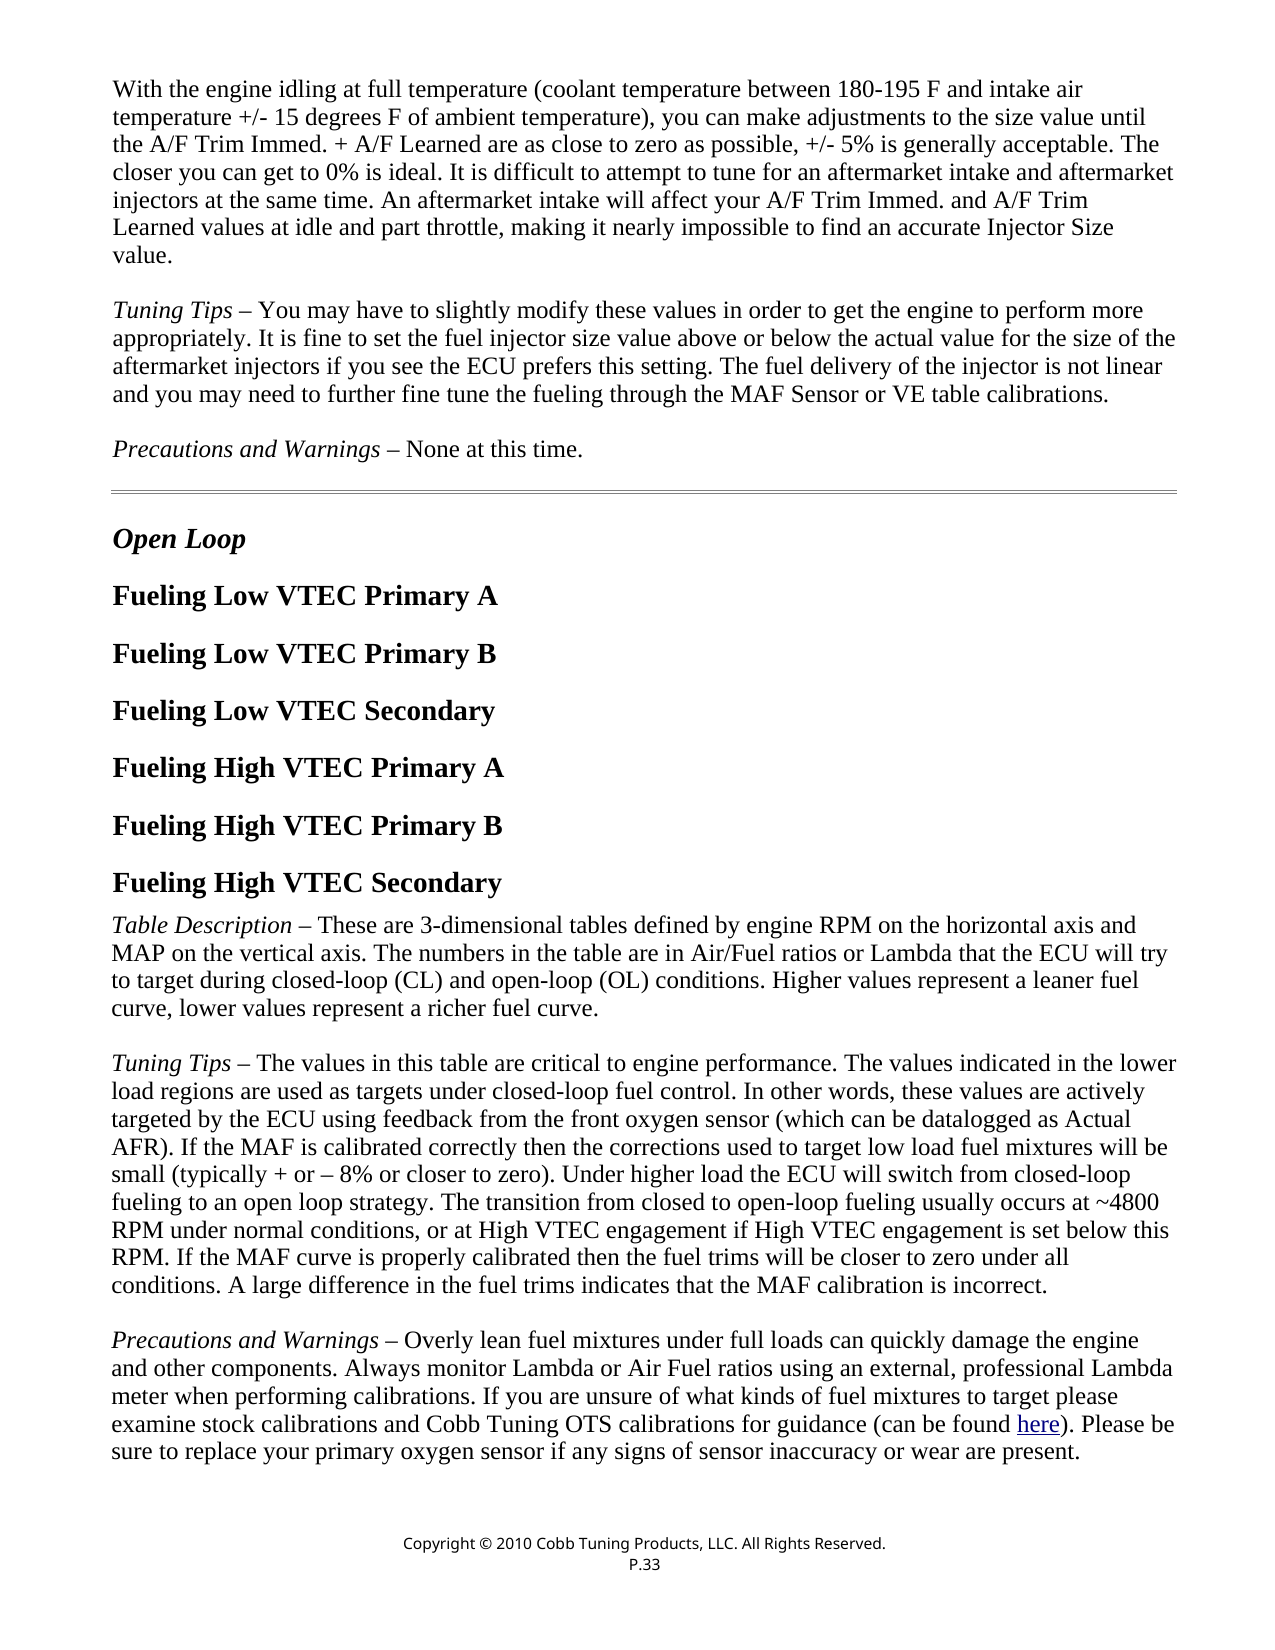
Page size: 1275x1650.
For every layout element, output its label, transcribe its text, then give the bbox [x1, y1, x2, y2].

text Precautions and Warnings – Overly lean fuel mixtures under full loads can quickly damage the engine and other components. Always monitor Lambda or Air Fuel ratios using an external, professional Lambda meter when performing calibrations. If you are unsure of what kinds of fuel mixtures to target please examine stock calibrations and Cobb Tuning OTS calibrations for guidance (can be found here). Please be sure to replace your primary oxygen sensor if any signs of sensor inaccuracy or wear are present. [111, 1327, 1177, 1465]
text With the engine idling at full temperature (coolant temperature between 180-195 F and intake air temperature +/- 15 degrees F of ambient temperature), you can make adjustments to the size value until the A/F Trim Immed. + A/F Learned are as close to zero as possible, +/- 5% is generally acceptable. The closer you can get to 0% is ideal. It is difficult to attempt to tune for an aftermarket intake and aftermarket injectors at the same time. An aftermarket intake will affect your A/F Trim Immed. and A/F Trim Learned values at idle and part throttle, making it nearly impossible to find an accurate Injector Size value. [112, 75, 1177, 269]
subtitle Fueling High VTEC Secondary [112, 866, 1177, 898]
subtitle Open Loop [112, 522, 1177, 555]
text Tuning Tips – You may have to slightly modify these values in order to get the engine to perform more appropriately. It is fine to set the fuel injector size value above or below the actual value for the size of the aftermarket injectors if you see the ECU prefers this setting. The fuel delivery of the injector is not linear and you may need to further fine tune the fueling through the MAF Sensor or VE table calibrations. [112, 297, 1177, 407]
subtitle Fueling Low VTEC Primary B [112, 637, 1177, 669]
text Tuning Tips – The values in this table are critical to engine performance. The values indicated in the lower load regions are used as targets under closed-loop fuel control. In other words, these values are actively targeted by the ECU using feedback from the front oxygen sensor (which can be datalogged as Actual AFR). If the MAF is calibrated correctly then the corrections used to target low load fuel mixtures will be small (typically + or – 8% or closer to zero). Under higher load the ECU will switch from closed-loop fueling to an open loop strategy. The transition from closed to open-loop fueling usually occurs at ~4800 RPM under normal conditions, or at High VTEC engagement if High VTEC engagement is set below this RPM. If the MAF curve is properly calibrated then the fuel trims will be closer to zero under all conditions. A large difference in the fuel trims indicates that the MAF calibration is incorrect. [111, 1049, 1177, 1299]
subtitle Fueling High VTEC Primary B [112, 809, 1177, 841]
text Precautions and Warnings – None at this time. [112, 435, 1177, 463]
subtitle Fueling High VTEC Primary A [112, 752, 1177, 784]
subtitle Fueling Low VTEC Primary A [112, 580, 1177, 612]
subtitle Fueling Low VTEC Secondary [112, 694, 1177, 727]
text Table Description – These are 3-dimensional tables defined by engine RPM on the horizontal axis and MAP on the vertical axis. The numbers in the table are in Air/Fuel ratios or Lambda that the ECU will try to target during closed-loop (CL) and open-loop (OL) conditions. Higher values represent a leaner fuel curve, lower values represent a richer fuel curve. [111, 911, 1177, 1022]
